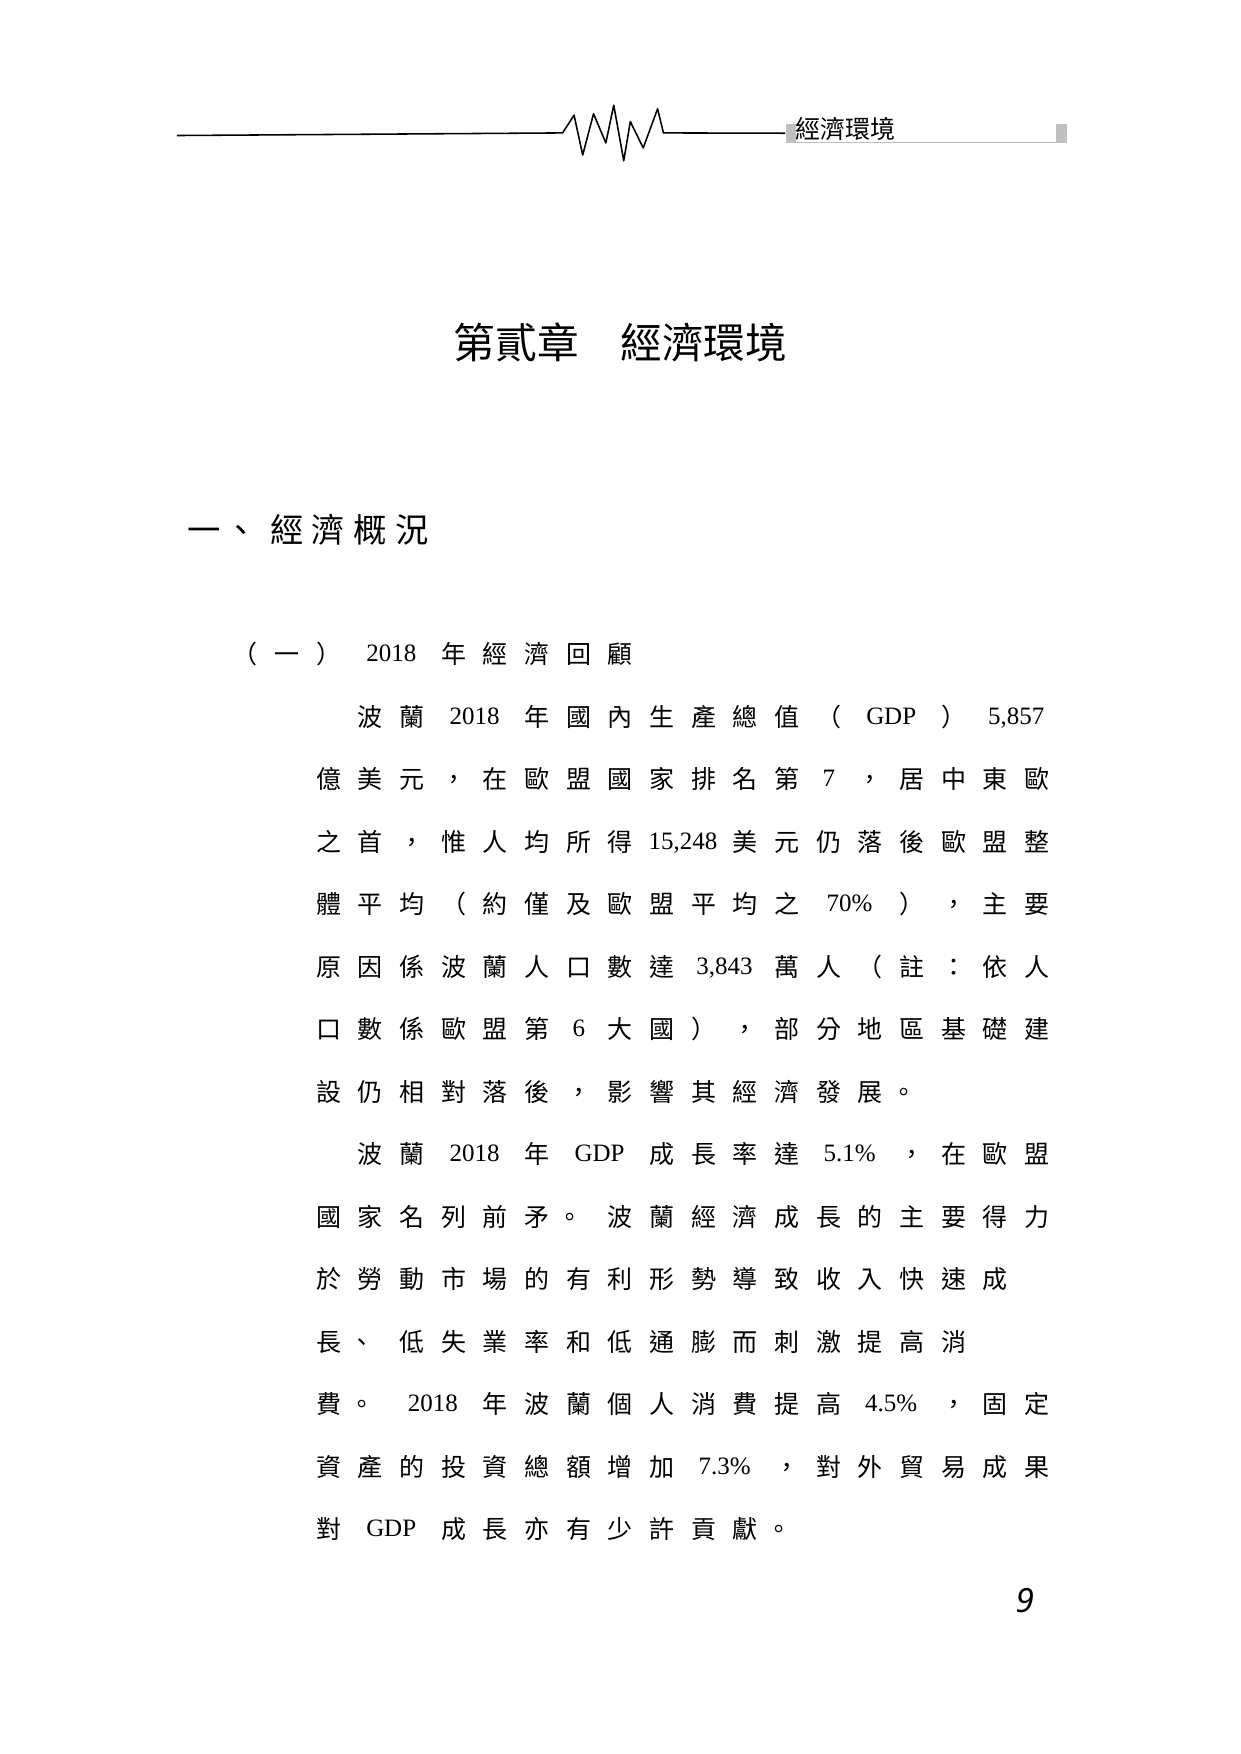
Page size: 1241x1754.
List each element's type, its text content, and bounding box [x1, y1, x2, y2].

text 波蘭2018年GDP成長率達5.1%，在歐盟國家名列前矛。波蘭經濟成長的主要得力於勞動市場的有利形勢導致收入快速成長、低失業率和低通膨而刺激提高消費。2018年波蘭個人消費提高4.5%，固定資產的投資總額增加7.3%，對外貿易成果對GDP成長亦有少許貢獻。 [281, 1111, 1058, 1549]
text 一、經濟概況 [183, 486, 1058, 549]
text 第貳章 經濟環境 [183, 299, 1058, 361]
text 波蘭2018年國內生產總值（GDP）5,857億美元，在歐盟國家排名第7，居中東歐之首，惟人均所得15,248美元仍落後歐盟整體平均（約僅及歐盟平均之70%），主要原因係波蘭人口數達3,843萬人（註：依人口數係歐盟第6大國），部分地區基礎建設仍相對落後，影響其經濟發展。 [281, 674, 1058, 1111]
text （一）2018年經濟回顧 [207, 611, 1058, 674]
